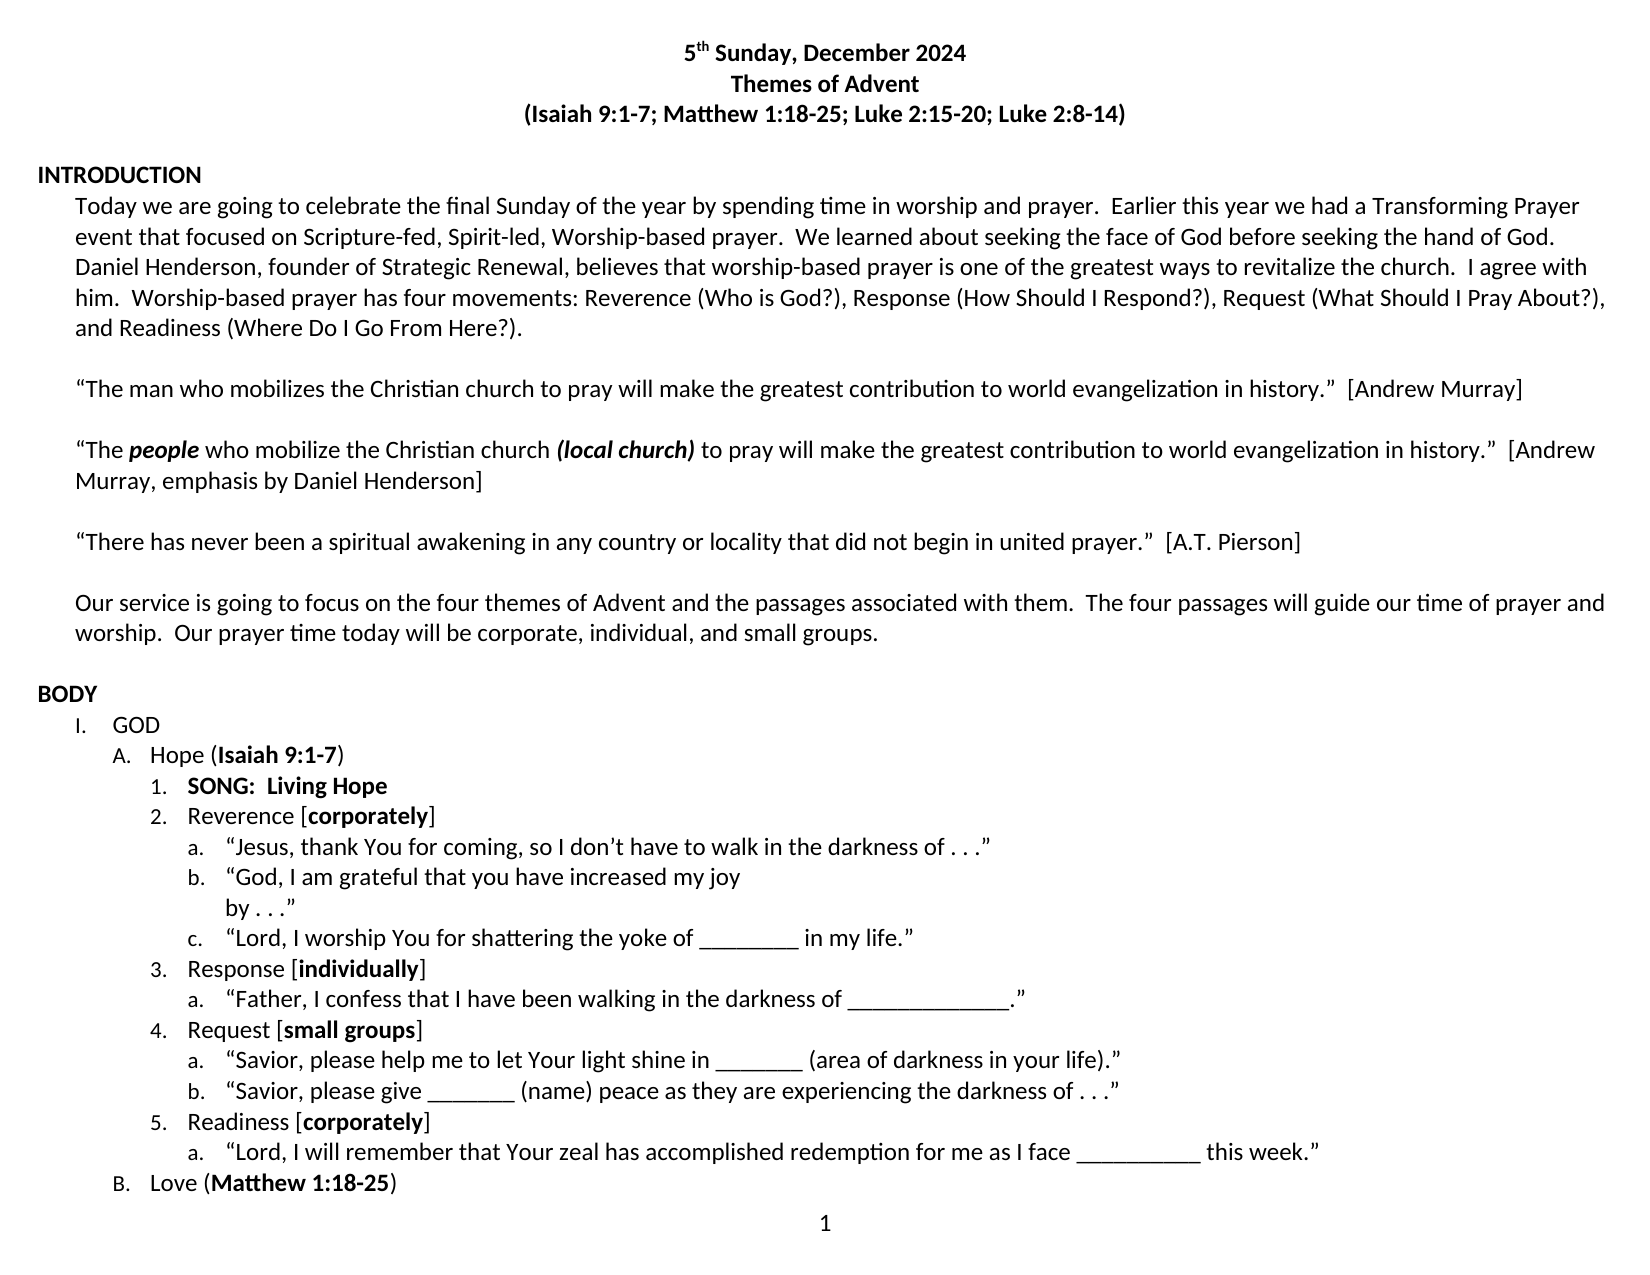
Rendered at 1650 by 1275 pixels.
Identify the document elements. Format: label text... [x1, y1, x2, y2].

list Request [small groups] [150, 1014, 1612, 1045]
list Love (Matthew 1:18-25) [112, 1167, 1612, 1197]
text Today we are going to celebrate the final Sunday of the year by spending time in worship and prayer. Earlier this year we had a Transforming Prayer event that focused on Scripture-fed, Spirit-led, Worship-based prayer. We learned about seeking the face of God before seeking the hand of God. Daniel Henderson, founder of Strategic Renewal, believes that worship-based prayer is one of the greatest ways to revitalize the church. I agree with him. Worship-based prayer has four movements: Reverence (Who is God?), Response (How Should I Respond?), Request (What Should I Pray About?), and Readiness (Where Do I Go From Here?). [75, 190, 1612, 343]
list SONG: Living Hope [150, 770, 1612, 801]
text 5th Sunday, December 2024 [37, 37, 1612, 68]
list “Lord, I worship You for shattering the yoke of ________ in my life.” [187, 923, 1612, 953]
text Themes of Advent [37, 68, 1612, 98]
list Reverence [corporately] [150, 801, 1612, 831]
text INTRODUCTION [37, 159, 1612, 190]
list Response [individually] [150, 953, 1612, 984]
list “Savior, please give _______ (name) peace as they are experiencing the darkness of . . .” [187, 1075, 1612, 1106]
list “Jesus, thank You for coming, so I don’t have to walk in the darkness of . . .” [187, 831, 1612, 862]
list Hope (Isaiah 9:1-7) [112, 739, 1612, 770]
text BODY [37, 678, 1612, 709]
list Readiness [corporately] [150, 1106, 1612, 1136]
text Our service is going to focus on the four themes of Advent and the passages associated with them. The four passages will guide our time of prayer and worship. Our prayer time today will be corporate, individual, and small groups. [75, 587, 1612, 648]
text “There has never been a spiritual awakening in any country or locality that did not begin in united prayer.” [A.T. Pierson] [75, 526, 1612, 556]
list GOD [75, 709, 1612, 739]
text “The man who mobilizes the Christian church to pray will make the greatest contribution to world evangelization in history.” [Andrew Murray] [75, 373, 1612, 404]
list “Lord, I will remember that Your zeal has accomplished redemption for me as I face __________ this week.” [187, 1136, 1612, 1167]
text “The people who mobilize the Christian church (local church) to pray will make the greatest contribution to world evangelization in history.” [Andrew Murray, emphasis by Daniel Henderson] [75, 434, 1612, 495]
list “God, I am grateful that you have increased my joy by . . .” [187, 862, 1612, 923]
list “Savior, please help me to let Your light shine in _______ (area of darkness in your life).” [187, 1045, 1612, 1075]
list “Father, I confess that I have been walking in the darkness of _____________.” [187, 984, 1612, 1014]
text (Isaiah 9:1-7; Matthew 1:18-25; Luke 2:15-20; Luke 2:8-14) [37, 98, 1612, 129]
